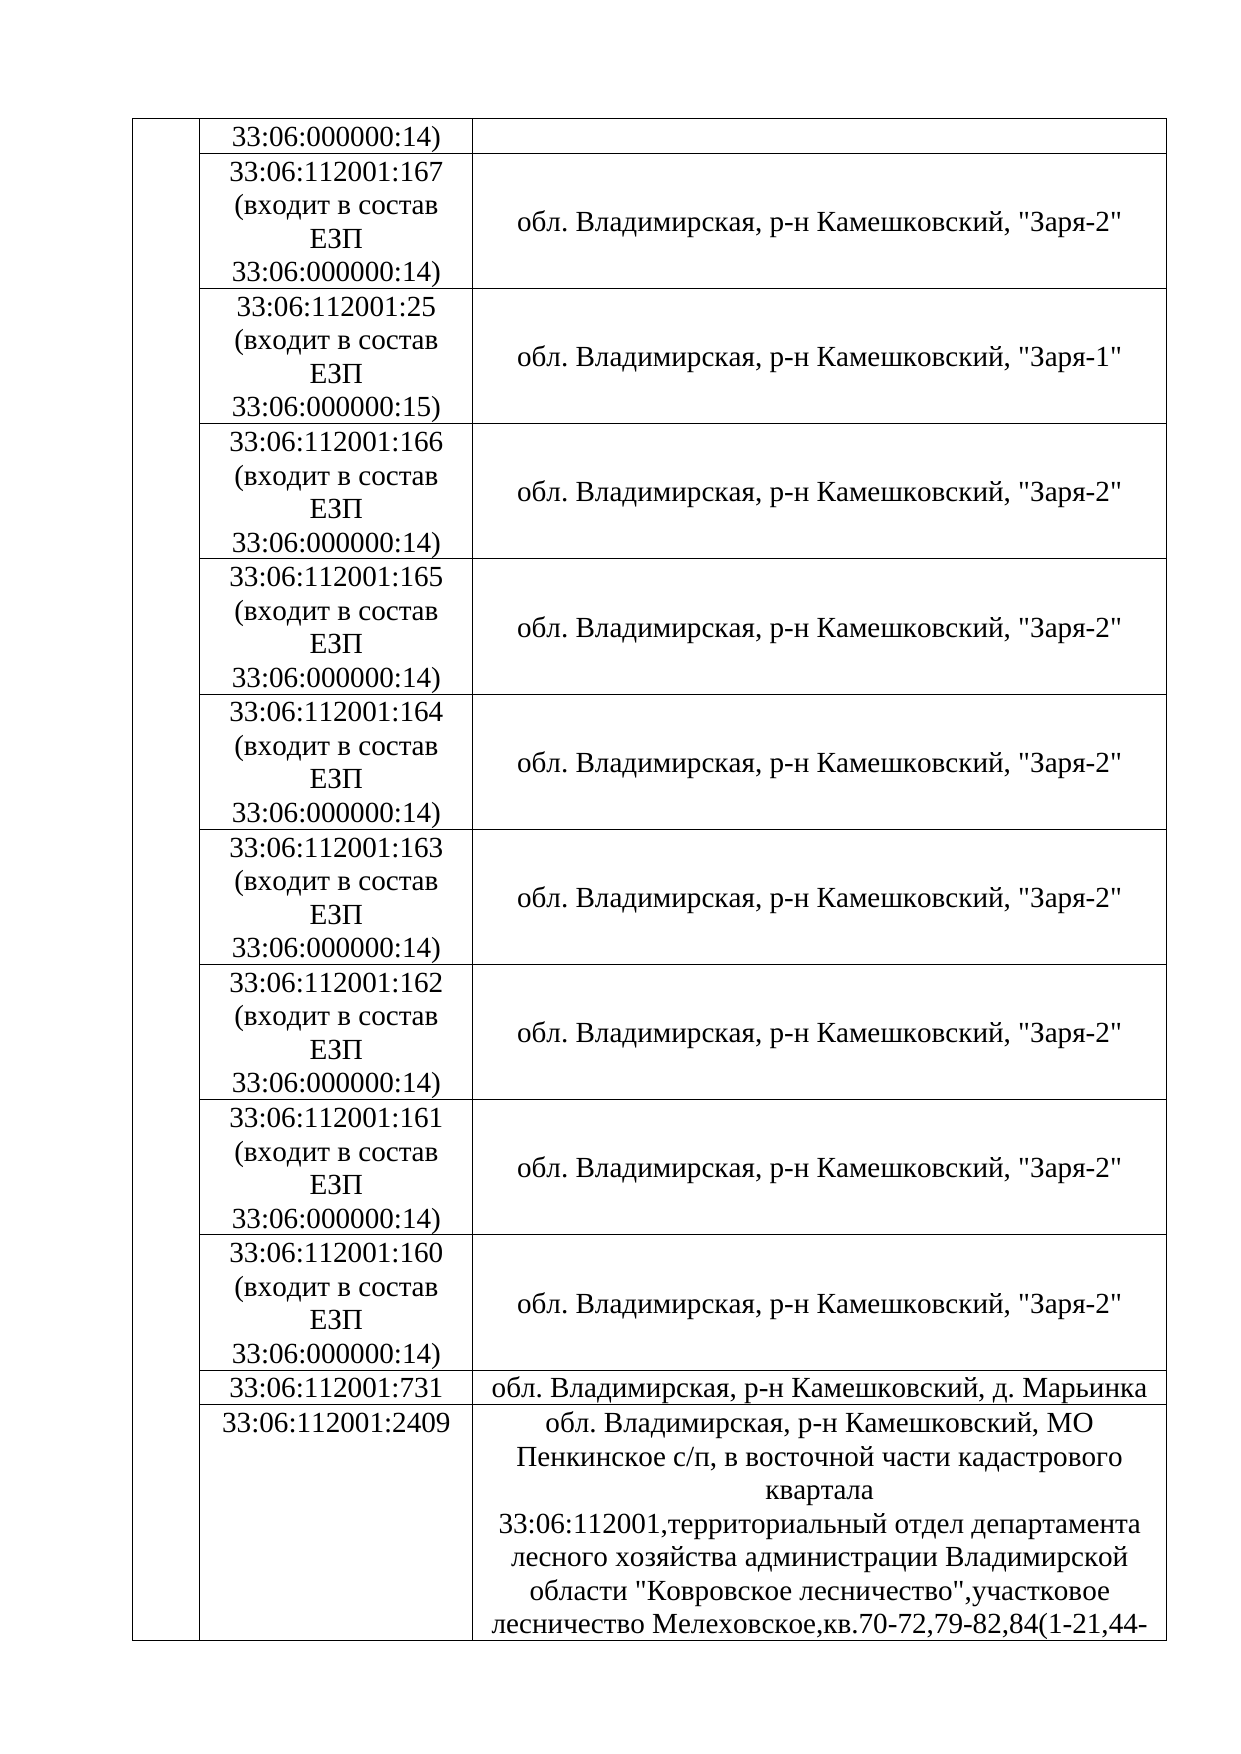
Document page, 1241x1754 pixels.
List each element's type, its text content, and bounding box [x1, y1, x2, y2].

table_cell обл. Владимирская, р-н Камешковский, "Заря-2" [473, 1235, 1166, 1369]
table_cell обл. Владимирская, р-н Камешковский, "Заря-2" [473, 424, 1166, 558]
table_cell обл. Владимирская, р-н Камешковский, МО Пенкинское с/п, в восточной части кадастрового квартала 33:06:112001,территориальный отдел департамента лесного хозяйства администрации Владимирской области "Ковровское лесничество",участковое лесничество Мелеховское,кв.70-72,79-82,84(1-21,44- [473, 1405, 1166, 1640]
table_cell [473, 119, 1166, 153]
table_cell 33:06:112001:161 (входит в состав ЕЗП 33:06:000000:14) [200, 1100, 472, 1234]
table_cell обл. Владимирская, р-н Камешковский, "Заря-2" [473, 965, 1166, 1099]
table_cell обл. Владимирская, р-н Камешковский, "Заря-2" [473, 830, 1166, 964]
table_cell 33:06:112001:731 [200, 1371, 472, 1404]
table_cell обл. Владимирская, р-н Камешковский, "Заря-2" [473, 1100, 1166, 1234]
table_cell 33:06:112001:164 (входит в состав ЕЗП 33:06:000000:14) [200, 695, 472, 829]
table_cell обл. Владимирская, р-н Камешковский, "Заря-1" [473, 289, 1166, 423]
table_cell [133, 119, 199, 1640]
table_cell 33:06:112001:2409 [200, 1405, 472, 1640]
table_cell обл. Владимирская, р-н Камешковский, "Заря-2" [473, 154, 1166, 288]
table_cell обл. Владимирская, р-н Камешковский, д. Марьинка [473, 1371, 1166, 1404]
table_cell 33:06:112001:167 (входит в состав ЕЗП 33:06:000000:14) [200, 154, 472, 288]
table_cell обл. Владимирская, р-н Камешковский, "Заря-2" [473, 695, 1166, 829]
table_cell 33:06:112001:166 (входит в состав ЕЗП 33:06:000000:14) [200, 424, 472, 558]
table_cell обл. Владимирская, р-н Камешковский, "Заря-2" [473, 559, 1166, 693]
table_cell 33:06:000000:14) [200, 119, 472, 153]
table_cell 33:06:112001:160 (входит в состав ЕЗП 33:06:000000:14) [200, 1235, 472, 1369]
table_cell 33:06:112001:25 (входит в состав ЕЗП 33:06:000000:15) [200, 289, 472, 423]
table_cell 33:06:112001:163 (входит в состав ЕЗП 33:06:000000:14) [200, 830, 472, 964]
table_cell 33:06:112001:165 (входит в состав ЕЗП 33:06:000000:14) [200, 559, 472, 693]
table_cell 33:06:112001:162 (входит в состав ЕЗП 33:06:000000:14) [200, 965, 472, 1099]
